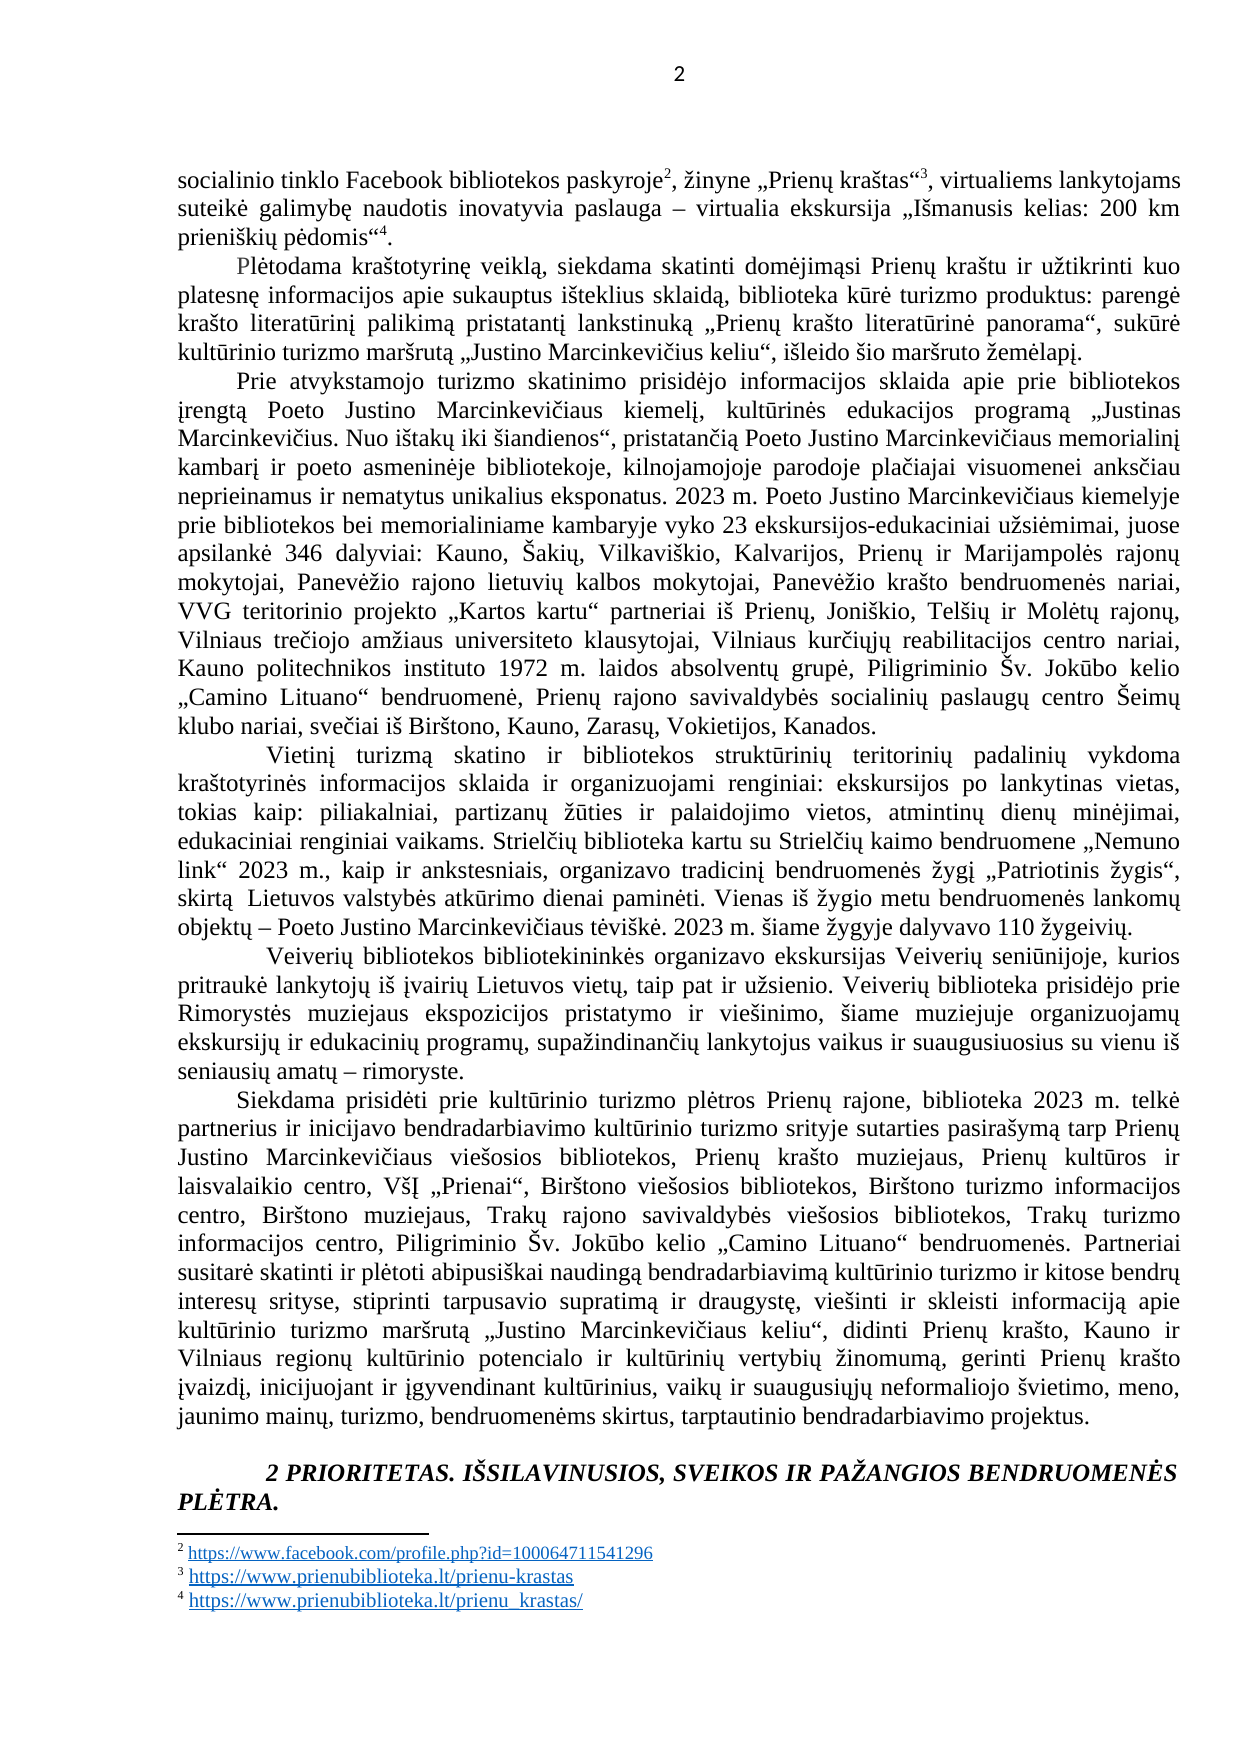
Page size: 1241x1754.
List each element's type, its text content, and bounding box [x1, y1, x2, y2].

text https://www.facebook.com/profile.php?id=100064711541296 [177, 1539, 1181, 1564]
text https://www.prienubiblioteka.lt/prienu_krastas/ [177, 1588, 1181, 1612]
text Veiverių bibliotekos bibliotekininkės organizavo ekskursijas Veiverių seniūnijoje, kurios pritraukė lankytojų iš įvairių Lietuvos vietų, taip pat ir užsienio. Veiverių biblioteka prisidėjo prie Rimorystės muziejaus ekspozicijos pristatymo ir viešinimo, šiame muziejuje organizuojamų ekskursijų ir edukacinių programų, supažindinančių lankytojus vaikus ir suaugusiuosius su vienu iš seniausių amatų – rimoryste. [177, 941, 1181, 1085]
text Prie atvykstamojo turizmo skatinimo prisidėjo informacijos sklaida apie prie bibliotekos įrengtą Poeto Justino Marcinkevičiaus kiemelį, kultūrinės edukacijos programą „Justinas Marcinkevičius. Nuo ištakų iki šiandienos“, pristatančią Poeto Justino Marcinkevičiaus memorialinį kambarį ir poeto asmeninėje bibliotekoje, kilnojamojoje parodoje plačiajai visuomenei anksčiau neprieinamus ir nematytus unikalius eksponatus. 2023 m. Poeto Justino Marcinkevičiaus kiemelyje prie bibliotekos bei memorialiniame kambaryje vyko 23 ekskursijos-edukaciniai užsiėmimai, juose apsilankė 346 dalyviai: Kauno, Šakių, Vilkaviškio, Kalvarijos, Prienų ir Marijampolės rajonų mokytojai, Panevėžio rajono lietuvių kalbos mokytojai, Panevėžio krašto bendruomenės nariai, VVG teritorinio projekto „Kartos kartu“ partneriai iš Prienų, Joniškio, Telšių ir Molėtų rajonų, Vilniaus trečiojo amžiaus universiteto klausytojai, Vilniaus kurčiųjų reabilitacijos centro nariai, Kauno politechnikos instituto 1972 m. laidos absolventų grupė, Piligriminio Šv. Jokūbo kelio „Camino Lituano“ bendruomenė, Prienų rajono savivaldybės socialinių paslaugų centro Šeimų klubo nariai, svečiai iš Birštono, Kauno, Zarasų, Vokietijos, Kanados. [177, 366, 1181, 740]
text Plėtodama kraštotyrinę veiklą, siekdama skatinti domėjimąsi Prienų kraštu ir užtikrinti kuo platesnę informacijos apie sukauptus išteklius sklaidą, biblioteka kūrė turizmo produktus: parengė krašto literatūrinį palikimą pristatantį lankstinuką „Prienų krašto literatūrinė panorama“, sukūrė kultūrinio turizmo maršrutą „Justino Marcinkevičius keliu“, išleido šio maršruto žemėlapį. [177, 251, 1181, 366]
text https://www.prienubiblioteka.lt/prienu-krastas [177, 1564, 1181, 1588]
text Viena iš bibliotekos sričių – kaupti, saugoti ir skleisti informaciją, susijusią su Prienų rajonu, rengti kraštotyros darbus, pildyti duomenų bazes, leisti šios tematikos bibliografinius leidinius, populiarinti biblioteką ir jos paslaugas bei informacinius išteklius. Ši bibliotekos veikla prisidėjo prie turizmo plėtros Prienų rajone, nes bibliotekoje sukaupti informaciniai-kraštotyriniai ištekliai buvo prieinami tiek fiziniams lankytojams, tiek virtualioje erdvėje. Tai skatino domėjimąsi Prienų rajono kultūriniais, istoriniais, gamtos objektais, didino jų žinomumą bei lankomumą. Patraukios kraštotyrinės informacijos skaidą biblioteka vykdė įvairiais informacijos kanalais. Nutolusiems vartotojams prieiga prie kokybiškos, aktualios, kultūrinę, istorinę, išliekamąją vertę turinčios informacijos apie Prienų kraštą buvo užtikrinama šiuolaikinėmis technologijomis pagrįstais sprendimais. Biblioteka informaciją skelbė bibliotekos svetainės internete skyriuje „Kraštotyra“, socialinio tinklo Facebook bibliotekos paskyroje, žinyne „Prienų kraštas“, virtualiems lankytojams suteikė galimybę naudotis inovatyvia paslauga – virtualia ekskursija „Išmanusis kelias: 200 km prieniškių pėdomis“. [177, 165, 1181, 251]
text Vietinį turizmą skatino ir bibliotekos struktūrinių teritorinių padalinių vykdoma kraštotyrinės informacijos sklaida ir organizuojami renginiai: ekskursijos po lankytinas vietas, tokias kaip: piliakalniai, partizanų žūties ir palaidojimo vietos, atmintinų dienų minėjimai, edukaciniai renginiai vaikams. Strielčių biblioteka kartu su Strielčių kaimo bendruomene „Nemuno link“ 2023 m., kaip ir ankstesniais, organizavo tradicinį bendruomenės žygį „Patriotinis žygis“, skirtą Lietuvos valstybės atkūrimo dienai paminėti. Vienas iš žygio metu bendruomenės lankomų objektų – Poeto Justino Marcinkevičiaus tėviškė. 2023 m. šiame žygyje dalyvavo 110 žygeivių. [177, 740, 1181, 941]
text 2 PRIORITETAS. IŠSILAVINUSIOS, SVEIKOS IR PAŽANGIOS BENDRUOMENĖS PLĖTRA. [177, 1458, 1181, 1516]
text Siekdama prisidėti prie kultūrinio turizmo plėtros Prienų rajone, biblioteka 2023 m. telkė partnerius ir inicijavo bendradarbiavimo kultūrinio turizmo srityje sutarties pasirašymą tarp Prienų Justino Marcinkevičiaus viešosios bibliotekos, Prienų krašto muziejaus, Prienų kultūros ir laisvalaikio centro, VšĮ „Prienai“, Birštono viešosios bibliotekos, Birštono turizmo informacijos centro, Birštono muziejaus, Trakų rajono savivaldybės viešosios bibliotekos, Trakų turizmo informacijos centro, Piligriminio Šv. Jokūbo kelio „Camino Lituano“ bendruomenės. Partneriai susitarė skatinti ir plėtoti abipusiškai naudingą bendradarbiavimą kultūrinio turizmo ir kitose bendrų interesų srityse, stiprinti tarpusavio supratimą ir draugystę, viešinti ir skleisti informaciją apie kultūrinio turizmo maršrutą „Justino Marcinkevičiaus keliu“, didinti Prienų krašto, Kauno ir Vilniaus regionų kultūrinio potencialo ir kultūrinių vertybių žinomumą, gerinti Prienų krašto įvaizdį, inicijuojant ir įgyvendinant kultūrinius, vaikų ir suaugusiųjų neformaliojo švietimo, meno, jaunimo mainų, turizmo, bendruomenėms skirtus, tarptautinio bendradarbiavimo projektus. [177, 1085, 1181, 1430]
